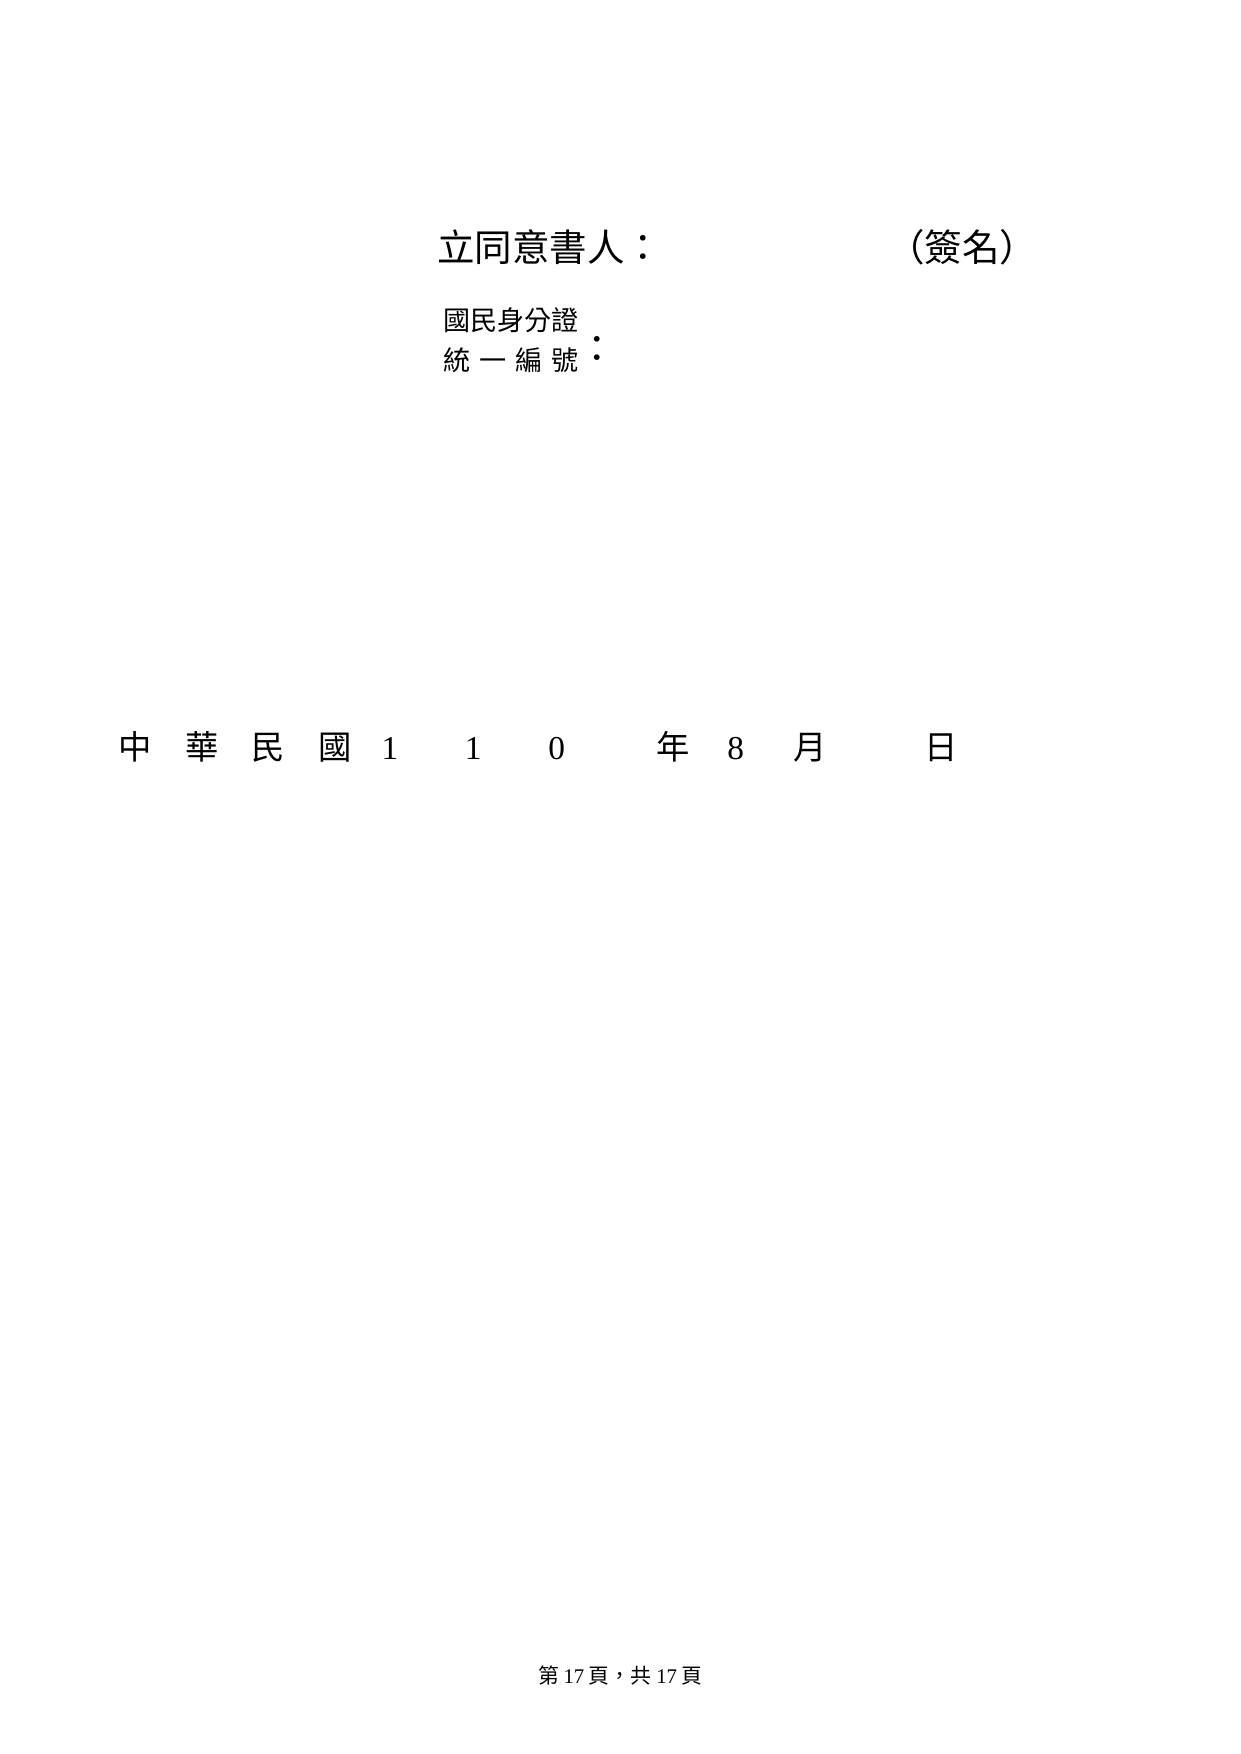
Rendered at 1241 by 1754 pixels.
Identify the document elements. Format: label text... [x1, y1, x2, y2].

text 中 華 民 國 110 年 8 月 日 [118, 703, 1122, 766]
text 國民身分證統一編號： [118, 266, 1122, 391]
text 立同意書人： （簽名） [118, 203, 1122, 266]
